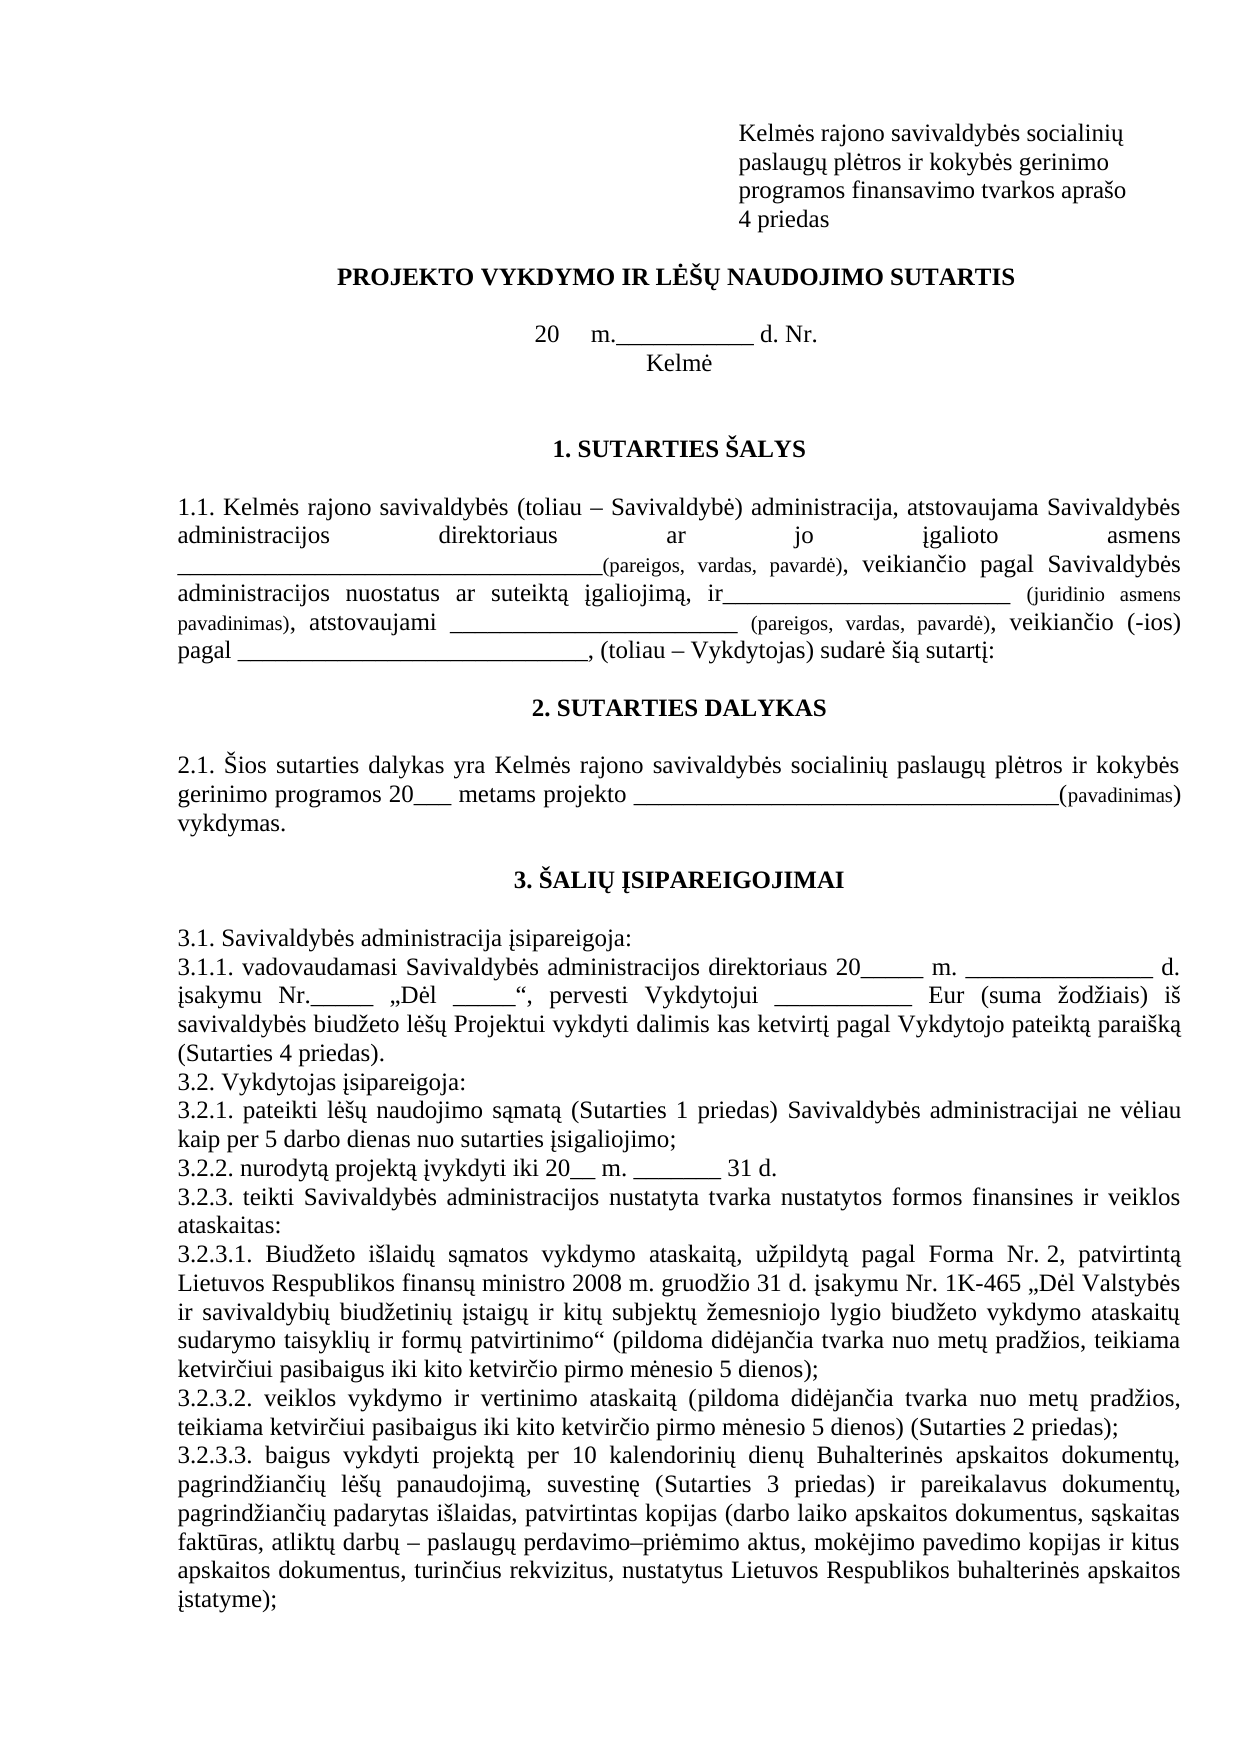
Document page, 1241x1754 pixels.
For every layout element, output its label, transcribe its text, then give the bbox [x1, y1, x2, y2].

text 3.2.3.3. baigus vykdyti projektą per 10 kalendorinių dienų Buhalterinės apskaitos dokumentų, pagrindžiančių lėšų panaudojimą, suvestinę (Sutarties 3 priedas) ir pareikalavus dokumentų, pagrindžiančių padarytas išlaidas, patvirtintas kopijas (darbo laiko apskaitos dokumentus, sąskaitas faktūras, atliktų darbų – paslaugų perdavimo–priėmimo aktus, mokėjimo pavedimo kopijas ir kitus apskaitos dokumentus, turinčius rekvizitus, nustatytus Lietuvos Respublikos buhalterinės apskaitos įstatyme); [177, 1441, 1181, 1613]
text 20 m.___________ d. Nr. [177, 319, 1181, 348]
text 3.1. Savivaldybės administracija įsipareigoja: [177, 923, 1181, 952]
text 3.2.3. teikti Savivaldybės administracijos nustatyta tvarka nustatytos formos finansines ir veiklos ataskaitas: [177, 1182, 1181, 1239]
text 3.2. Vykdytojas įsipareigoja: [177, 1067, 1181, 1096]
text 1. SUTARTIES ŠALYS [177, 434, 1181, 463]
text 3.1.1. vadovaudamasi Savivaldybės administracijos direktoriaus 20_____ m. _______________ d. įsakymu Nr._____ „Dėl _____“, pervesti Vykdytojui ___________ Eur (suma žodžiais) iš savivaldybės biudžeto lėšų Projektui vykdyti dalimis kas ketvirtį pagal Vykdytojo pateiktą paraišką (Sutarties 4 priedas). [177, 952, 1181, 1067]
text Kelmė [177, 348, 1181, 377]
text projekto VYKDYMO IR LĖŠŲ NAUDOJIMO SUTARTIS [177, 262, 1181, 291]
text 2.1. Šios sutarties dalykas yra Kelmės rajono savivaldybės socialinių paslaugų plėtros ir kokybės gerinimo programos 20___ metams projekto __________________________________(pavadinimas) vykdymas. [177, 751, 1181, 837]
text programos finansavimo tvarkos aprašo [738, 176, 1181, 204]
text Kelmės rajono savivaldybės socialinių [738, 118, 1181, 147]
text 3.2.1. pateikti lėšų naudojimo sąmatą (Sutarties 1 priedas) Savivaldybės administracijai ne vėliau kaip per 5 darbo dienas nuo sutarties įsigaliojimo; [177, 1096, 1181, 1153]
text 3. ŠALIŲ ĮSIPAREIGOJIMAI [177, 866, 1181, 894]
text 2. SUTARTIES DALYKAS [177, 693, 1181, 722]
text 3.2.2. nurodytą projektą įvykdyti iki 20__ m. _______ 31 d. [177, 1153, 1181, 1182]
text 1.1. Kelmės rajono savivaldybės (toliau – Savivaldybė) administracija, atstovaujama Savivaldybės administracijos direktoriaus ar jo įgalioto asmens __________________________________(pareigos, vardas, pavardė), veikiančio pagal Savivaldybės administracijos nuostatus ar suteiktą įgaliojimą, ir_______________________ (juridinio asmens pavadinimas), atstovaujami _______________________ (pareigos, vardas, pavardė), veikiančio (-ios) pagal ____________________________, (toliau – Vykdytojas) sudarė šią sutartį: [177, 492, 1181, 664]
text 4 priedas [738, 204, 1181, 233]
text 3.2.3.2. veiklos vykdymo ir vertinimo ataskaitą (pildoma didėjančia tvarka nuo metų pradžios, teikiama ketvirčiui pasibaigus iki kito ketvirčio pirmo mėnesio 5 dienos) (Sutarties 2 priedas); [177, 1383, 1181, 1441]
text 3.2.3.1. Biudžeto išlaidų sąmatos vykdymo ataskaitą, užpildytą pagal Forma Nr. 2, patvirtintą Lietuvos Respublikos finansų ministro 2008 m. gruodžio 31 d. įsakymu Nr. 1K-465 „Dėl Valstybės ir savivaldybių biudžetinių įstaigų ir kitų subjektų žemesniojo lygio biudžeto vykdymo ataskaitų sudarymo taisyklių ir formų patvirtinimo“ (pildoma didėjančia tvarka nuo metų pradžios, teikiama ketvirčiui pasibaigus iki kito ketvirčio pirmo mėnesio 5 dienos); [177, 1239, 1181, 1383]
text paslaugų plėtros ir kokybės gerinimo [738, 147, 1181, 176]
